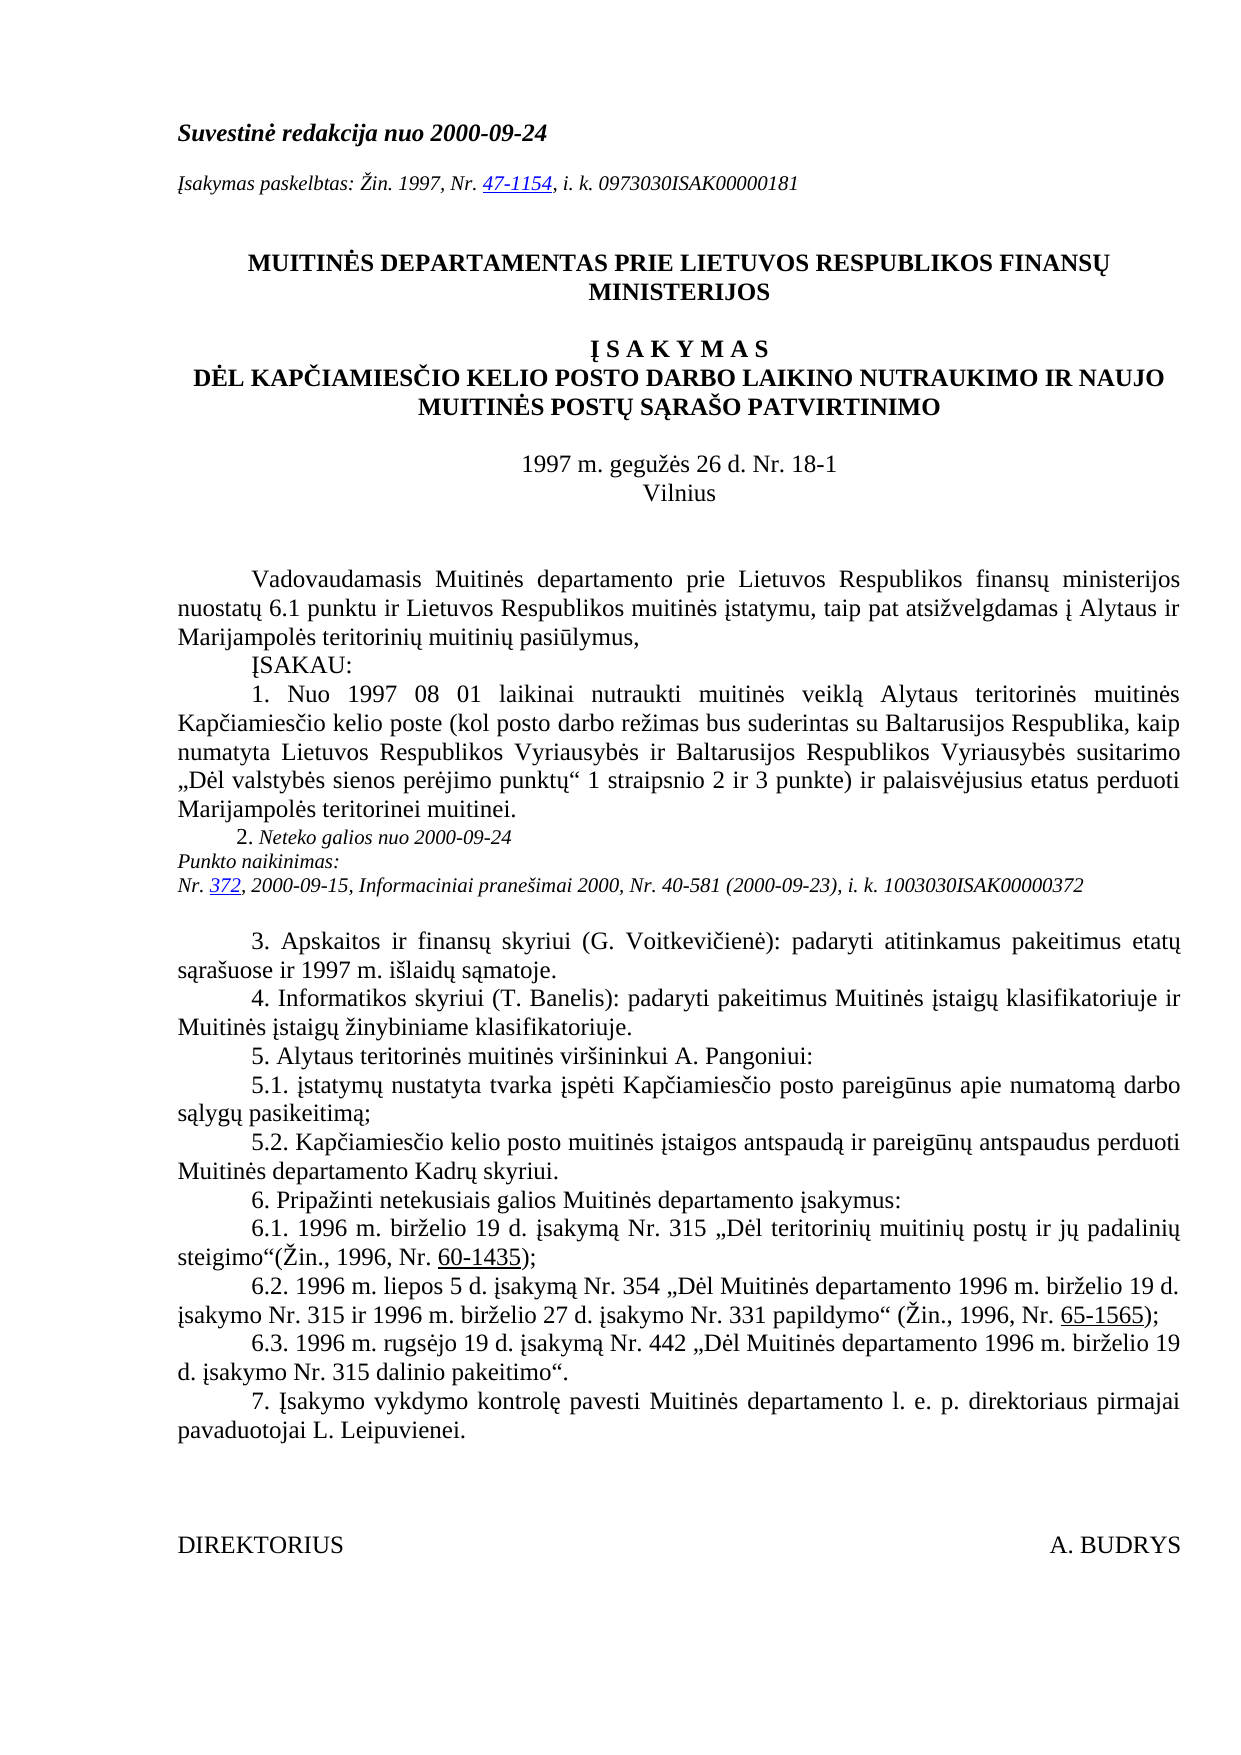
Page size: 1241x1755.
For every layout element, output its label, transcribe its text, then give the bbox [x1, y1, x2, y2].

text 1997 m. gegužės 26 d. Nr. 18-1 [177, 449, 1181, 478]
text 7. Įsakymo vykdymo kontrolę pavesti Muitinės departamento l. e. p. direktoriaus pirmajai pavaduotojai L. Leipuvienei. [177, 1386, 1181, 1443]
text Vilnius [177, 478, 1181, 507]
text 5.1. įstatymų nustatyta tvarka įspėti Kapčiamiesčio posto pareigūnus apie numatomą darbo sąlygų pasikeitimą; [177, 1070, 1181, 1127]
text Vadovaudamasis Muitinės departamento prie Lietuvos Respublikos finansų ministerijos nuostatų 6.1 punktu ir Lietuvos Respublikos muitinės įstatymu, taip pat atsižvelgdamas į Alytaus ir Marijampolės teritorinių muitinių pasiūlymus, [177, 564, 1181, 650]
text 5. Alytaus teritorinės muitinės viršininkui A. Pangoniui: [177, 1041, 1181, 1070]
text 6.3. 1996 m. rugsėjo 19 d. įsakymą Nr. 442 „Dėl Muitinės departamento 1996 m. birželio 19 d. įsakymo Nr. 315 dalinio pakeitimo“. [177, 1328, 1181, 1386]
text DIREKTORIUS A. BUDRYS [177, 1530, 1181, 1558]
text MUITINĖS DEPARTAMENTAS PRIE LIETUVOS RESPUBLIKOS FINANSŲ MINISTERIJOS [177, 248, 1181, 305]
text Punkto naikinimas: [177, 849, 1181, 873]
text 6.2. 1996 m. liepos 5 d. įsakymą Nr. 354 „Dėl Muitinės departamento 1996 m. birželio 19 d. įsakymo Nr. 315 ir 1996 m. birželio 27 d. įsakymo Nr. 331 papildymo“ (Žin., 1996, Nr. 65-1565); [177, 1271, 1181, 1328]
text Įsakymas paskelbtas: Žin. 1997, Nr. 47-1154, i. k. 0973030ISAK00000181 [177, 171, 1181, 195]
text 2. Neteko galios nuo 2000-09-24 [177, 823, 1181, 849]
text 4. Informatikos skyriui (T. Banelis): padaryti pakeitimus Muitinės įstaigų klasifikatoriuje ir Muitinės įstaigų žinybiniame klasifikatoriuje. [177, 983, 1181, 1041]
text Į S A K Y M A S [177, 334, 1181, 363]
text 6. Pripažinti netekusiais galios Muitinės departamento įsakymus: [177, 1185, 1181, 1213]
text 3. Apskaitos ir finansų skyriui (G. Voitkevičienė): padaryti atitinkamus pakeitimus etatų sąrašuose ir 1997 m. išlaidų sąmatoje. [177, 926, 1181, 983]
text DĖL KAPČIAMIESČIO KELIO POSTO DARBO LAIKINO NUTRAUKIMO IR NAUJO MUITINĖS POSTŲ SĄRAŠO PATVIRTINIMO [177, 363, 1181, 420]
text 6.1. 1996 m. birželio 19 d. įsakymą Nr. 315 „Dėl teritorinių muitinių postų ir jų padalinių steigimo“(Žin., 1996, Nr. 60-1435); [177, 1213, 1181, 1271]
text Nr. 372, 2000-09-15, Informaciniai pranešimai 2000, Nr. 40-581 (2000-09-23), i. k. 1003030ISAK00000372 [177, 873, 1181, 897]
text 5.2. Kapčiamiesčio kelio posto muitinės įstaigos antspaudą ir pareigūnų antspaudus perduoti Muitinės departamento Kadrų skyriui. [177, 1127, 1181, 1185]
text 1. Nuo 1997 08 01 laikinai nutraukti muitinės veiklą Alytaus teritorinės muitinės Kapčiamiesčio kelio poste (kol posto darbo režimas bus suderintas su Baltarusijos Respublika, kaip numatyta Lietuvos Respublikos Vyriausybės ir Baltarusijos Respublikos Vyriausybės susitarimo „Dėl valstybės sienos perėjimo punktų“ 1 straipsnio 2 ir 3 punkte) ir palaisvėjusius etatus perduoti Marijampolės teritorinei muitinei. [177, 679, 1181, 823]
text ĮSAKAU: [177, 650, 1181, 679]
text Suvestinė redakcija nuo 2000-09-24 [177, 118, 1181, 147]
